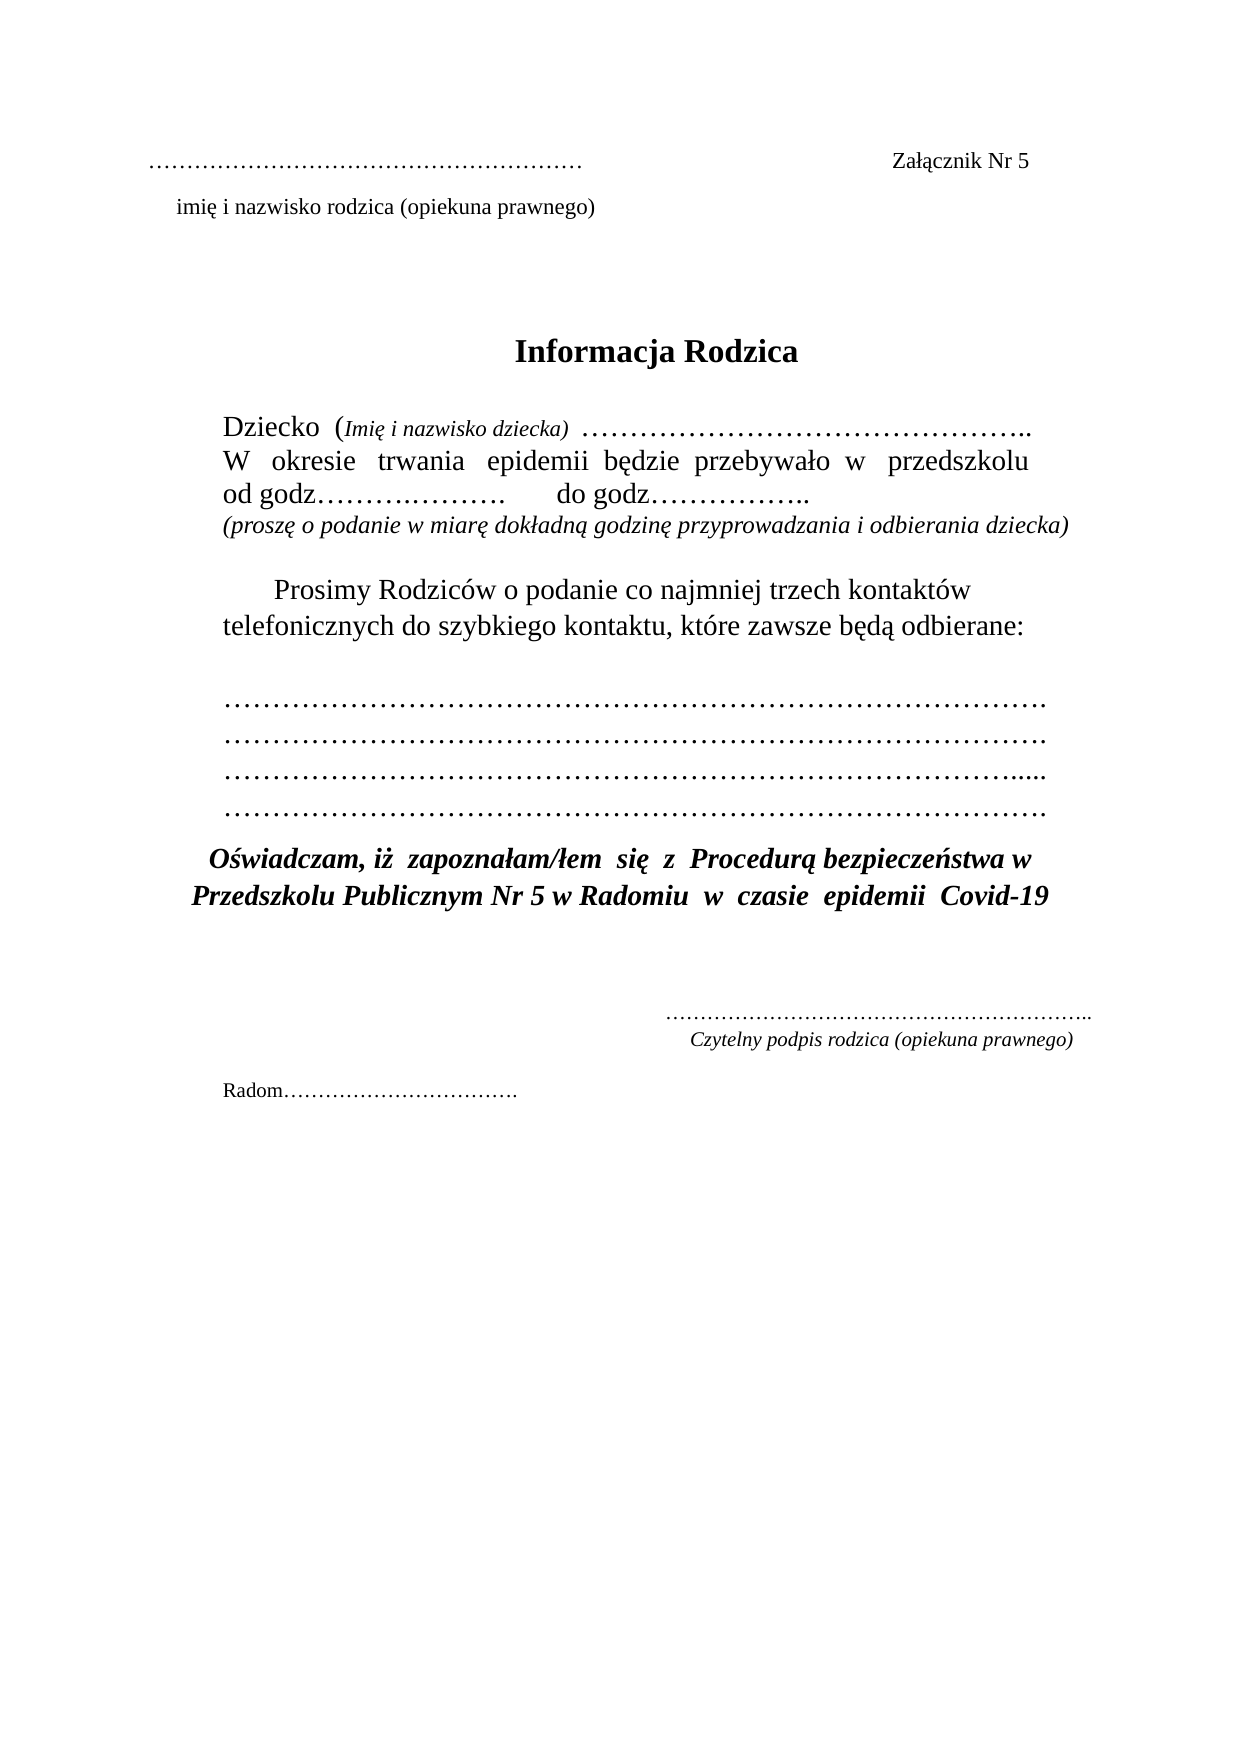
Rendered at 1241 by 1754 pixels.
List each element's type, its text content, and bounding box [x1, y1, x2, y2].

list …………………………………………………………………………. [223, 716, 1093, 750]
list …………………………………………………….. [223, 1000, 1093, 1024]
list Czytelny podpis rodzica (opiekuna prawnego) [223, 1027, 1093, 1051]
list Dziecko (Imię i nazwisko dziecka) ……………………………………….. [223, 409, 1093, 443]
text Oświadczam, iż zapoznałam/łem się z Procedurą bezpieczeństwa w Przedszkolu Publicznym Nr 5 w Radomiu w czasie epidemii Covid-19 [148, 841, 1093, 911]
list Informacja Rodzica [223, 332, 1093, 370]
list (proszę o podanie w miarę dokładną godzinę przyprowadzania i odbierania dziecka) [223, 510, 1093, 538]
list Radom……………………………. [223, 1078, 1093, 1102]
list Prosimy Rodziców o podanie co najmniej trzech kontaktów telefonicznych do szybkiego kontaktu, które zawsze będą odbierane: [223, 572, 1093, 641]
text ………………………………………………… Załącznik Nr 5 [148, 148, 1093, 174]
list …………………………………………………………………………. [223, 680, 1093, 714]
text imię i nazwisko rodzica (opiekuna prawnego) [148, 193, 1093, 219]
list ………………………………………………………………………..... [223, 752, 1093, 786]
list …………………………………………………………………………. [223, 789, 1093, 822]
list W okresie trwania epidemii będzie przebywało w przedszkolu od godz……….………. do godz…………….. [223, 443, 1093, 510]
